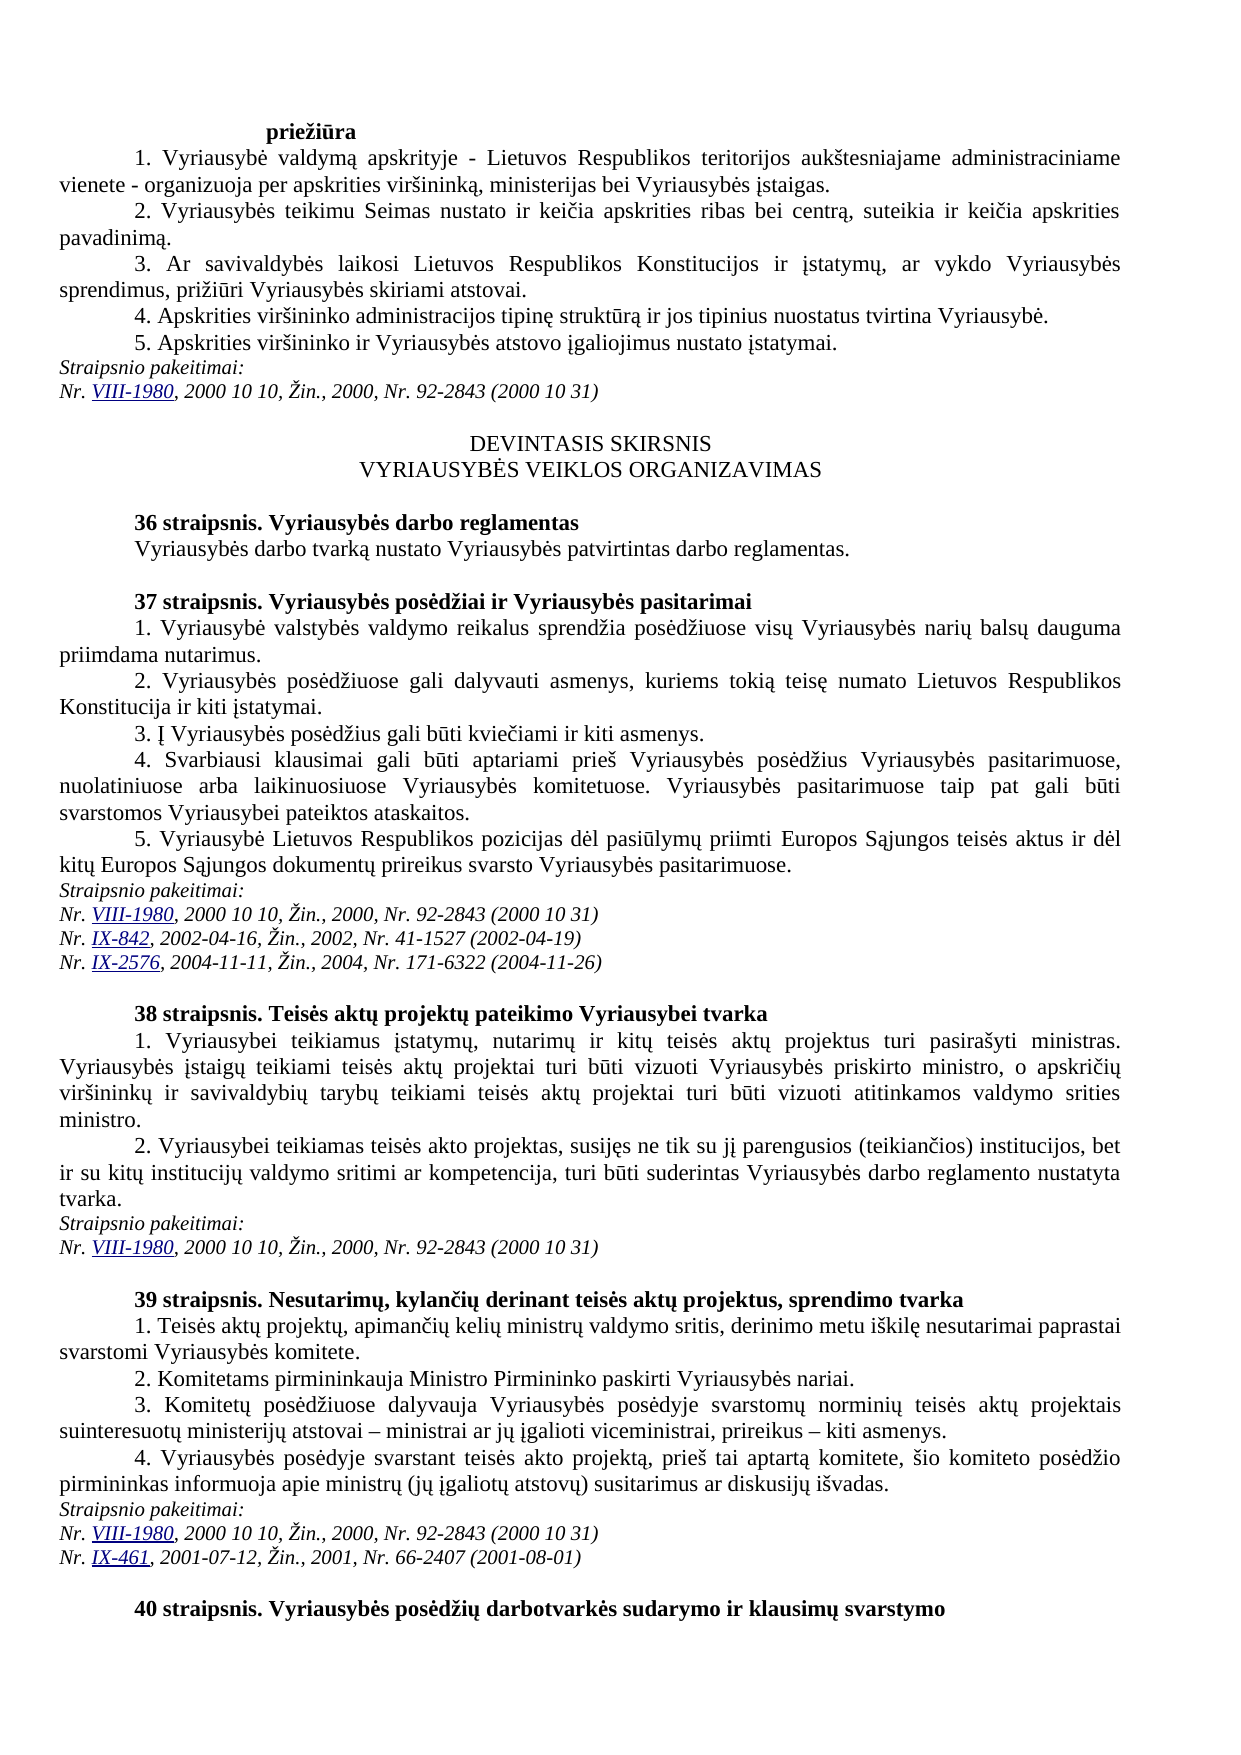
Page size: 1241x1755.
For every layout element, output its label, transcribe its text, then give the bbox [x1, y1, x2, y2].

text Nr. VIII-1980, 2000 10 10, Žin., 2000, Nr. 92-2843 (2000 10 31) [59, 1235, 1122, 1259]
text Straipsnio pakeitimai: [59, 878, 1122, 902]
text 37 straipsnis. Vyriausybės posėdžiai ir Vyriausybės pasitarimai [59, 588, 1122, 614]
text 1. Vyriausybė valstybės valdymo reikalus sprendžia posėdžiuose visų Vyriausybės narių balsų dauguma priimdama nutarimus. [59, 614, 1122, 667]
text 36 straipsnis. Vyriausybės darbo reglamentas [59, 509, 1122, 535]
text 2. Vyriausybės posėdžiuose gali dalyvauti asmenys, kuriems tokią teisę numato Lietuvos Respublikos Konstitucija ir kiti įstatymai. [59, 667, 1122, 720]
text 3. Komitetų posėdžiuose dalyvauja Vyriausybės posėdyje svarstomų norminių teisės aktų projektais suinteresuotų ministerijų atstovai – ministrai ar jų įgalioti viceministrai, prireikus – kiti asmenys. [59, 1391, 1122, 1444]
text 1. Vyriausybei teikiamus įstatymų, nutarimų ir kitų teisės aktų projektus turi pasirašyti ministras. Vyriausybės įstaigų teikiami teisės aktų projektai turi būti vizuoti Vyriausybės priskirto ministro, o apskričių viršininkų ir savivaldybių tarybų teikiami teisės aktų projektai turi būti vizuoti atitinkamos valdymo srities ministro. [59, 1027, 1122, 1132]
text Nr. IX-461, 2001-07-12, Žin., 2001, Nr. 66-2407 (2001-08-01) [59, 1545, 1122, 1569]
text 38 straipsnis. Teisės aktų projektų pateikimo Vyriausybei tvarka [59, 1000, 1122, 1027]
text Nr. IX-2576, 2004-11-11, Žin., 2004, Nr. 171-6322 (2004-11-26) [59, 950, 1122, 974]
text 1. Vyriausybė valdymą apskrityje - Lietuvos Respublikos teritorijos aukštesniajame administraciniame vienete - organizuoja per apskrities viršininką, ministerijas bei Vyriausybės įstaigas. [59, 144, 1122, 197]
text Nr. VIII-1980, 2000 10 10, Žin., 2000, Nr. 92-2843 (2000 10 31) [59, 379, 1122, 403]
text Devintasis skirsnis [59, 430, 1122, 456]
text priežiūra [266, 118, 1122, 144]
text 4. Svarbiausi klausimai gali būti aptariami prieš Vyriausybės posėdžius Vyriausybės pasitarimuose, nuolatiniuose arba laikinuosiuose Vyriausybės komitetuose. Vyriausybės pasitarimuose taip pat gali būti svarstomos Vyriausybei pateiktos ataskaitos. [59, 746, 1122, 825]
text Straipsnio pakeitimai: [59, 1497, 1122, 1521]
text 2. Vyriausybei teikiamas teisės akto projektas, susijęs ne tik su jį parengusios (teikiančios) institucijos, bet ir su kitų institucijų valdymo sritimi ar kompetencija, turi būti suderintas Vyriausybės darbo reglamento nustatyta tvarka. [59, 1132, 1122, 1211]
text Nr. VIII-1980, 2000 10 10, Žin., 2000, Nr. 92-2843 (2000 10 31) [59, 1521, 1122, 1545]
text 5. Apskrities viršininko ir Vyriausybės atstovo įgaliojimus nustato įstatymai. [59, 329, 1122, 355]
text Nr. IX-842, 2002-04-16, Žin., 2002, Nr. 41-1527 (2002-04-19) [59, 926, 1122, 950]
text 40 straipsnis. Vyriausybės posėdžių darbotvarkės sudarymo ir klausimų svarstymo [134, 1595, 1122, 1621]
text 2. Komitetams pirmininkauja Ministro Pirmininko paskirti Vyriausybės nariai. [59, 1365, 1122, 1391]
text 4. Vyriausybės posėdyje svarstant teisės akto projektą, prieš tai aptartą komitete, šio komiteto posėdžio pirmininkas informuoja apie ministrų (jų įgaliotų atstovų) susitarimus ar diskusijų išvadas. [59, 1444, 1122, 1497]
text Vyriausybės darbo tvarką nustato Vyriausybės patvirtintas darbo reglamentas. [59, 535, 1122, 562]
text Straipsnio pakeitimai: [59, 355, 1122, 379]
text Straipsnio pakeitimai: [59, 1211, 1122, 1235]
text Nr. VIII-1980, 2000 10 10, Žin., 2000, Nr. 92-2843 (2000 10 31) [59, 902, 1122, 926]
text 39 straipsnis. Nesutarimų, kylančių derinant teisės aktų projektus, sprendimo tvarka [134, 1286, 1122, 1312]
text 3. Ar savivaldybės laikosi Lietuvos Respublikos Konstitucijos ir įstatymų, ar vykdo Vyriausybės sprendimus, prižiūri Vyriausybės skiriami atstovai. [59, 250, 1122, 303]
text 1. Teisės aktų projektų, apimančių kelių ministrų valdymo sritis, derinimo metu iškilę nesutarimai paprastai svarstomi Vyriausybės komitete. [59, 1312, 1122, 1365]
text 3. Į Vyriausybės posėdžius gali būti kviečiami ir kiti asmenys. [59, 720, 1122, 746]
text 5. Vyriausybė Lietuvos Respublikos pozicijas dėl pasiūlymų priimti Europos Sąjungos teisės aktus ir dėl kitų Europos Sąjungos dokumentų prireikus svarsto Vyriausybės pasitarimuose. [59, 825, 1122, 878]
text 4. Apskrities viršininko administracijos tipinę struktūrą ir jos tipinius nuostatus tvirtina Vyriausybė. [59, 303, 1122, 329]
text 2. Vyriausybės teikimu Seimas nustato ir keičia apskrities ribas bei centrą, suteikia ir keičia apskrities pavadinimą. [59, 197, 1122, 250]
text VYRIAUSYBĖS VEIKLOS ORGANIZAVIMAS [59, 456, 1122, 482]
